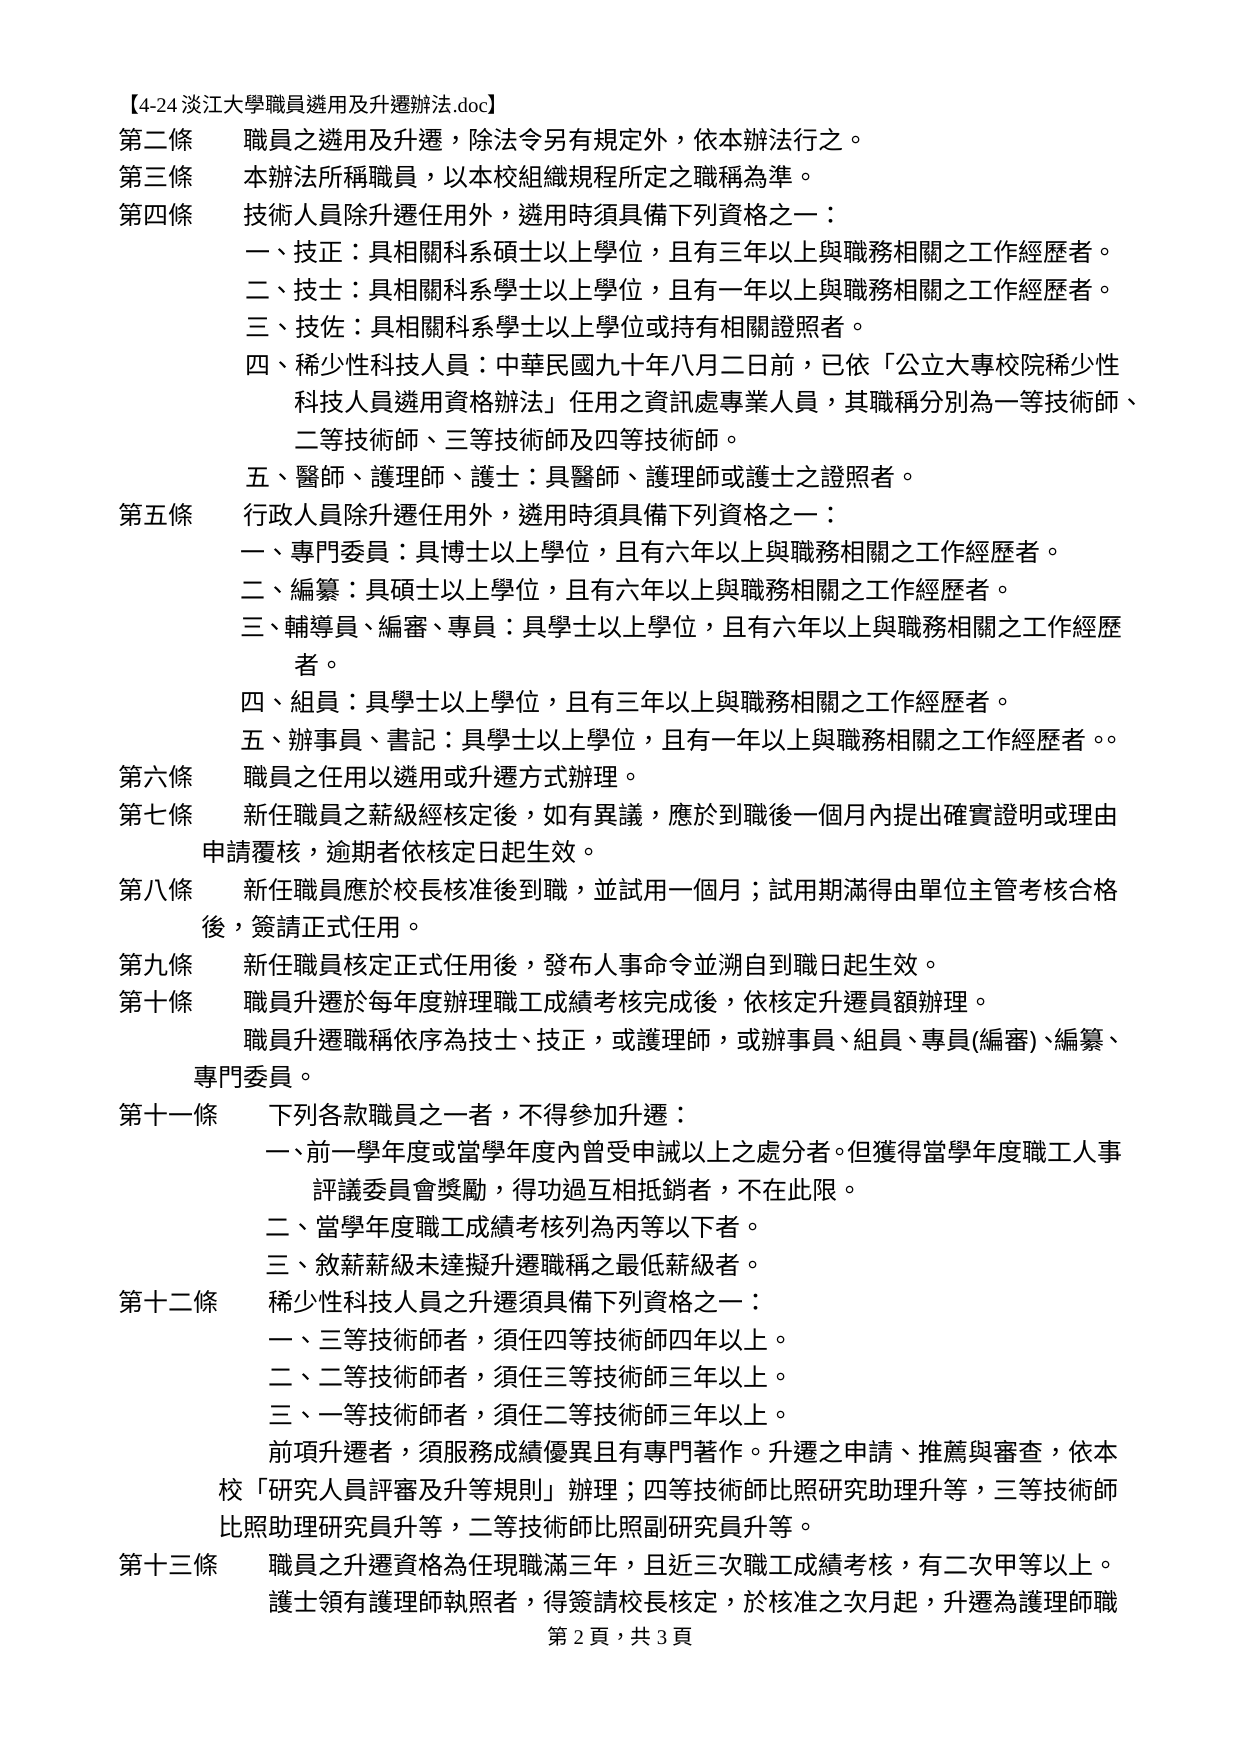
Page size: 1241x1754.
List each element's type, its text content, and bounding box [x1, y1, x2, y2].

text 五、醫師、護理師、護士：具醫師、護理師或護士之證照者。 [245, 457, 1122, 494]
text 前項升遷者，須服務成績優異且有專門著作。升遷之申請、推薦與審查，依本校「研究人員評審及升等規則」辦理；四等技術師比照研究助理升等，三等技術師比照助理研究員升等，二等技術師比照副研究員升等。 [218, 1432, 1122, 1544]
text 三、敘薪薪級未達擬升遷職稱之最低薪級者。 [266, 1244, 1122, 1282]
text 二、當學年度職工成績考核列為丙等以下者。 [266, 1207, 1122, 1244]
text 第三條 本辦法所稱職員，以本校組織規程所定之職稱為準。 [118, 157, 1122, 194]
text 第四條 技術人員除升遷任用外，遴用時須具備下列資格之一： [118, 194, 1122, 232]
text 三、技佐：具相關科系學士以上學位或持有相關證照者。 [245, 307, 1122, 344]
text 第十二條 稀少性科技人員之升遷須具備下列資格之一： [118, 1282, 1122, 1319]
text 第十一條 下列各款職員之一者，不得參加升遷： [118, 1094, 1122, 1132]
text 第九條 新任職員核定正式任用後，發布人事命令並溯自到職日起生效。 [118, 944, 1122, 982]
text 第七條 新任職員之薪級經核定後，如有異議，應於到職後一個月內提出確實證明或理由申請覆核，逾期者依核定日起生效。 [118, 794, 1122, 869]
text 三、輔導員、編審、專員：具學士以上學位，且有六年以上與職務相關之工作經歷者。 [240, 607, 1122, 682]
text 四、組員：具學士以上學位，且有三年以上與職務相關之工作經歷者。 [240, 682, 1122, 719]
text 第八條 新任職員應於校長核准後到職，並試用一個月；試用期滿得由單位主管考核合格後，簽請正式任用。 [118, 869, 1122, 944]
text 第六條 職員之任用以遴用或升遷方式辦理。 [118, 757, 1122, 794]
text 一、三等技術師者，須任四等技術師四年以上。 [268, 1319, 1122, 1357]
text 第二條 職員之遴用及升遷，除法令另有規定外，依本辦法行之。 [118, 119, 1122, 157]
text 護士領有護理師執照者，得簽請校長核定，於核准之次月起，升遷為護理師職 [218, 1582, 1122, 1619]
text 三、一等技術師者，須任二等技術師三年以上。 [268, 1394, 1122, 1432]
text 二、編纂：具碩士以上學位，且有六年以上與職務相關之工作經歷者。 [240, 569, 1122, 607]
text 二、技士：具相關科系學士以上學位，且有一年以上與職務相關之工作經歷者。 [118, 269, 1122, 307]
text 職員升遷職稱依序為技士、技正，或護理師，或辦事員、組員、專員(編審)、編纂、專門委員。 [193, 1019, 1122, 1094]
text 一、專門委員：具博士以上學位，且有六年以上與職務相關之工作經歷者。 [240, 532, 1122, 569]
text 第十三條 職員之升遷資格為任現職滿三年，且近三次職工成績考核，有二次甲等以上。 [118, 1544, 1122, 1582]
text 一、前一學年度或當學年度內曾受申誡以上之處分者。但獲得當學年度職工人事評議委員會獎勵，得功過互相抵銷者，不在此限。 [266, 1132, 1122, 1207]
text 五、辦事員、書記：具學士以上學位，且有一年以上與職務相關之工作經歷者。。 [240, 719, 1122, 757]
text 二、二等技術師者，須任三等技術師三年以上。 [268, 1357, 1122, 1394]
text 四、稀少性科技人員：中華民國九十年八月二日前，已依「公立大專校院稀少性科技人員遴用資格辦法」任用之資訊處專業人員，其職稱分別為一等技術師、二等技術師、三等技術師及四等技術師。 [245, 344, 1122, 457]
text 一、技正：具相關科系碩士以上學位，且有三年以上與職務相關之工作經歷者。 [118, 232, 1122, 269]
text 第五條 行政人員除升遷任用外，遴用時須具備下列資格之一： [118, 494, 1122, 532]
text 第十條 職員升遷於每年度辦理職工成績考核完成後，依核定升遷員額辦理。 [118, 982, 1122, 1019]
